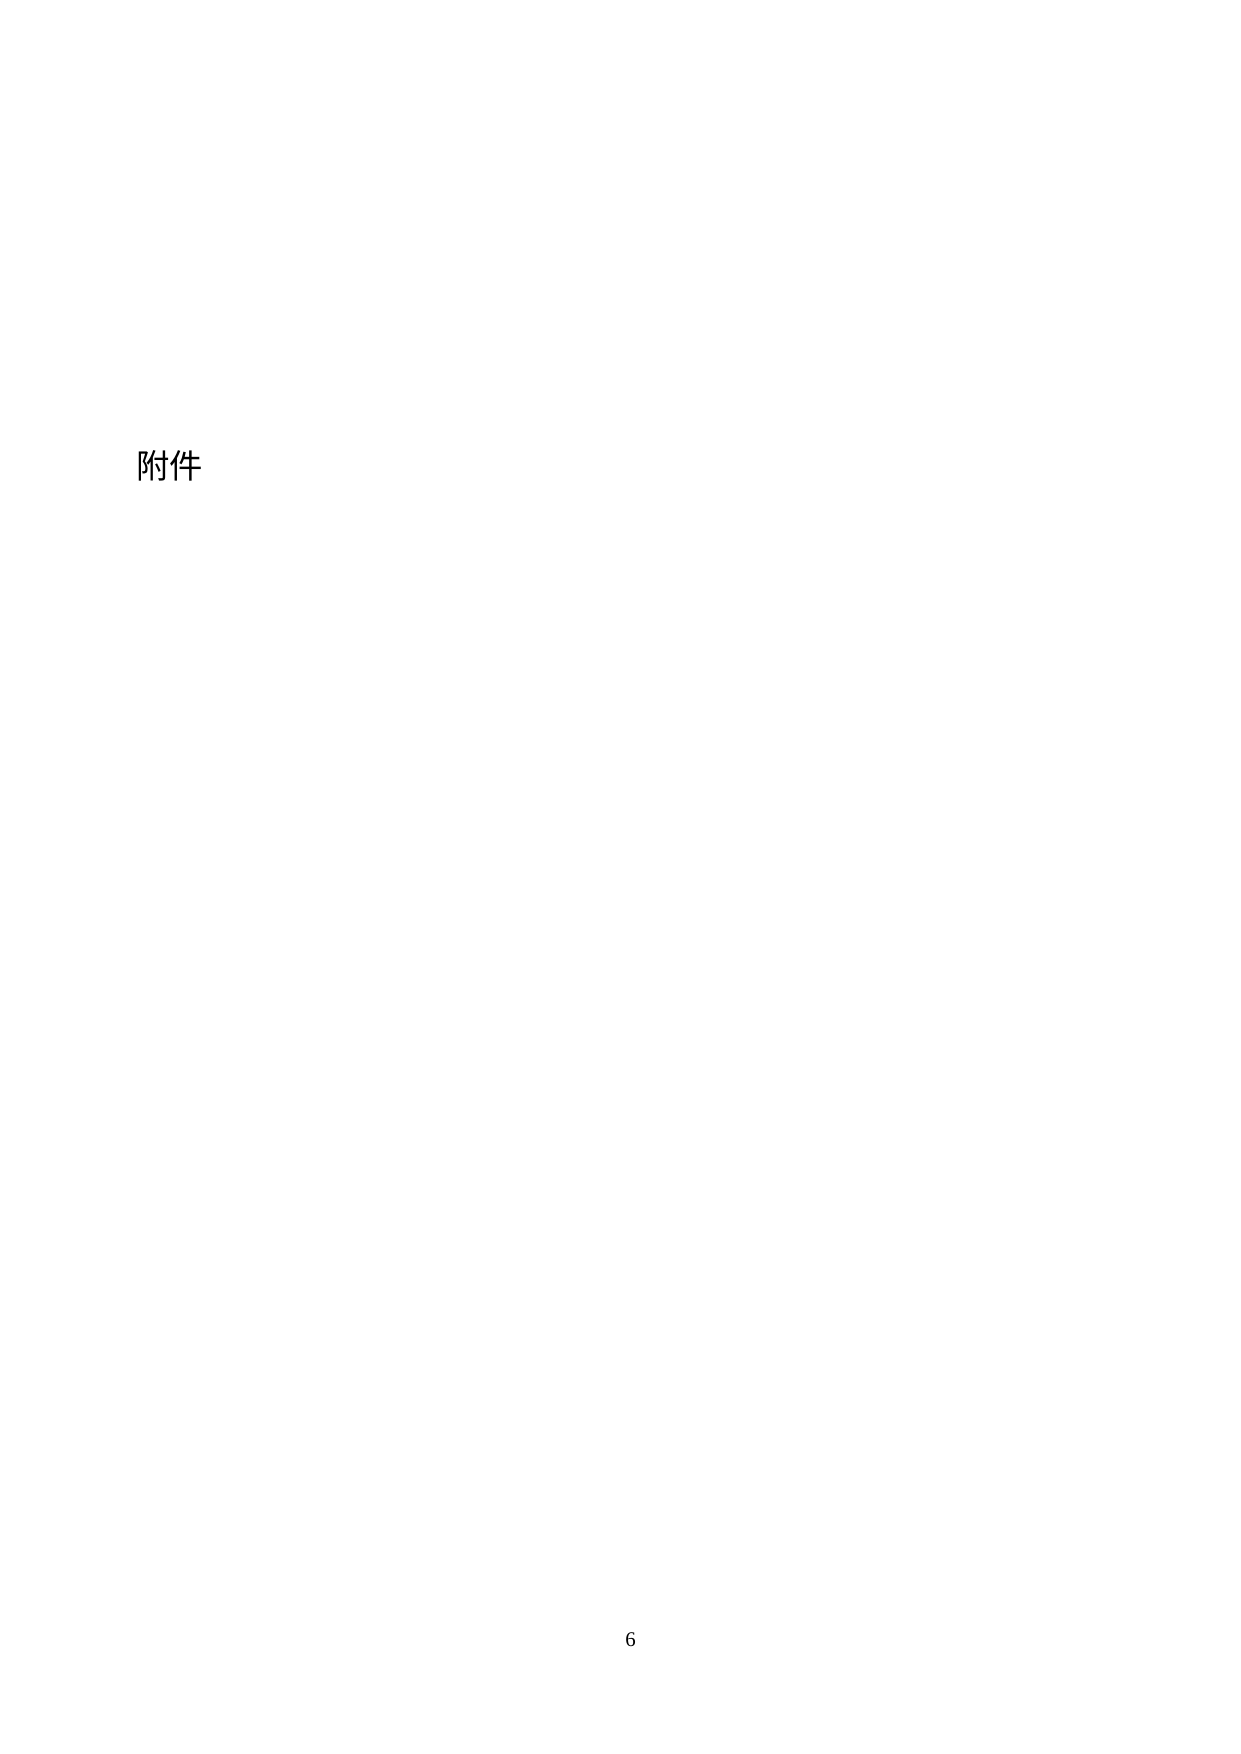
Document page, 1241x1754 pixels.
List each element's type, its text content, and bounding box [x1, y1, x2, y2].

text 附件 [136, 427, 1125, 502]
